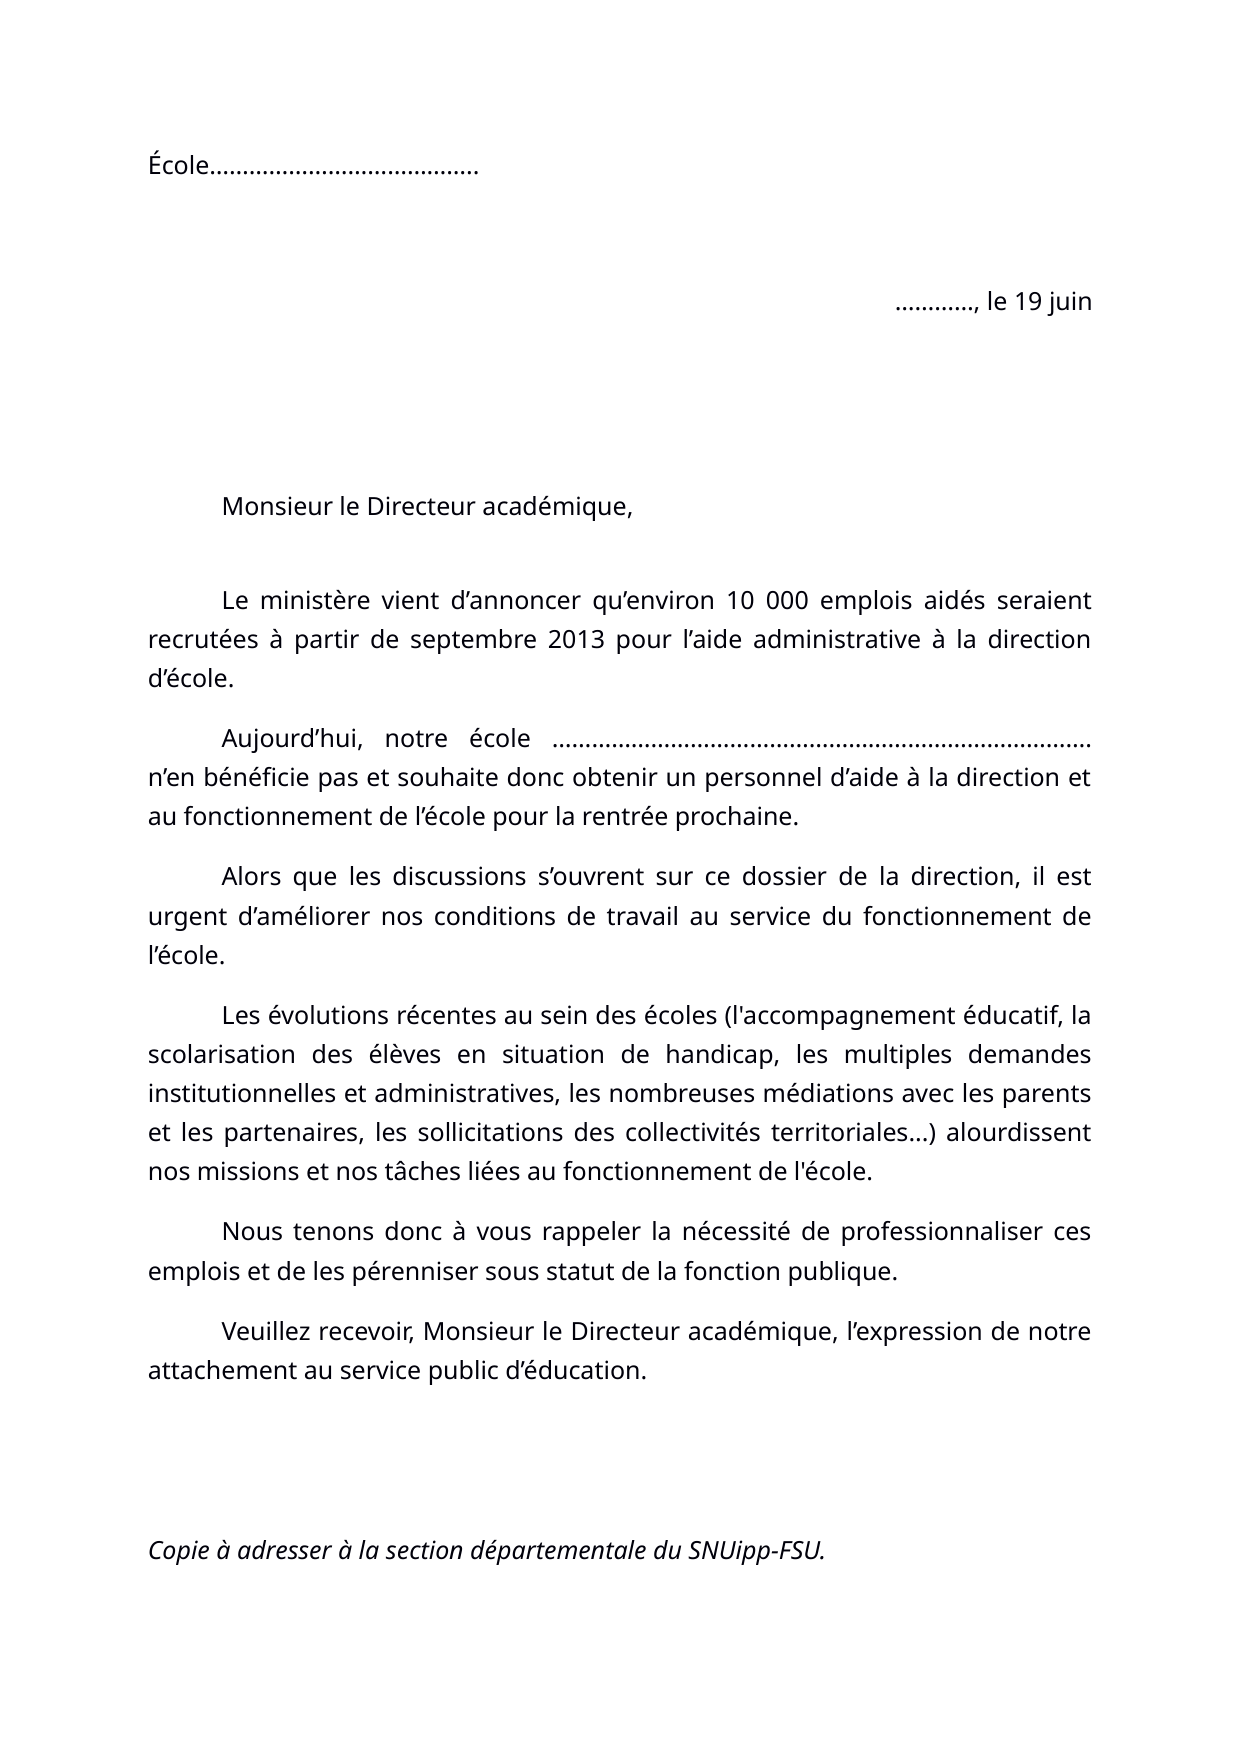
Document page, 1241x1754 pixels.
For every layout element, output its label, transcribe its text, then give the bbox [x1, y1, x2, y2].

text Les évolutions récentes au sein des écoles (l'accompagnement éducatif, la scolarisation des élèves en situation de handicap, les multiples demandes institutionnelles et administratives, les nombreuses médiations avec les parents et les partenaires, les sollicitations des collectivités territoriales...) alourdissent nos missions et nos tâches liées au fonctionnement de l'école. [148, 997, 1093, 1188]
text Nous tenons donc à vous rappeler la nécessité de professionnaliser ces emplois et de les pérenniser sous statut de la fonction publique. [148, 1214, 1093, 1287]
text Aujourd’hui, notre école ………………………………………………………………………. n’en bénéficie pas et souhaite donc obtenir un personnel d’aide à la direction et au fonctionnement de l’école pour la rentrée prochaine. [148, 721, 1093, 833]
text Veuillez recevoir, Monsieur le Directeur académique, l’expression de notre attachement au service public d’éducation. [148, 1313, 1093, 1386]
text École………………………………….. [148, 148, 1093, 182]
text …………, le 19 juin [148, 284, 1093, 318]
text Alors que les discussions s’ouvrent sur ce dossier de la direction, il est urgent d’améliorer nos conditions de travail au service du fonctionnement de l’école. [148, 859, 1093, 971]
text Le ministère vient d’annoncer qu’environ 10 000 emplois aidés seraient recrutées à partir de septembre 2013 pour l’aide administrative à la direction d’école. [148, 582, 1093, 695]
text Monsieur le Directeur académique, [148, 488, 1093, 522]
text Copie à adresser à la section départementale du SNUipp-FSU. [148, 1532, 1093, 1566]
